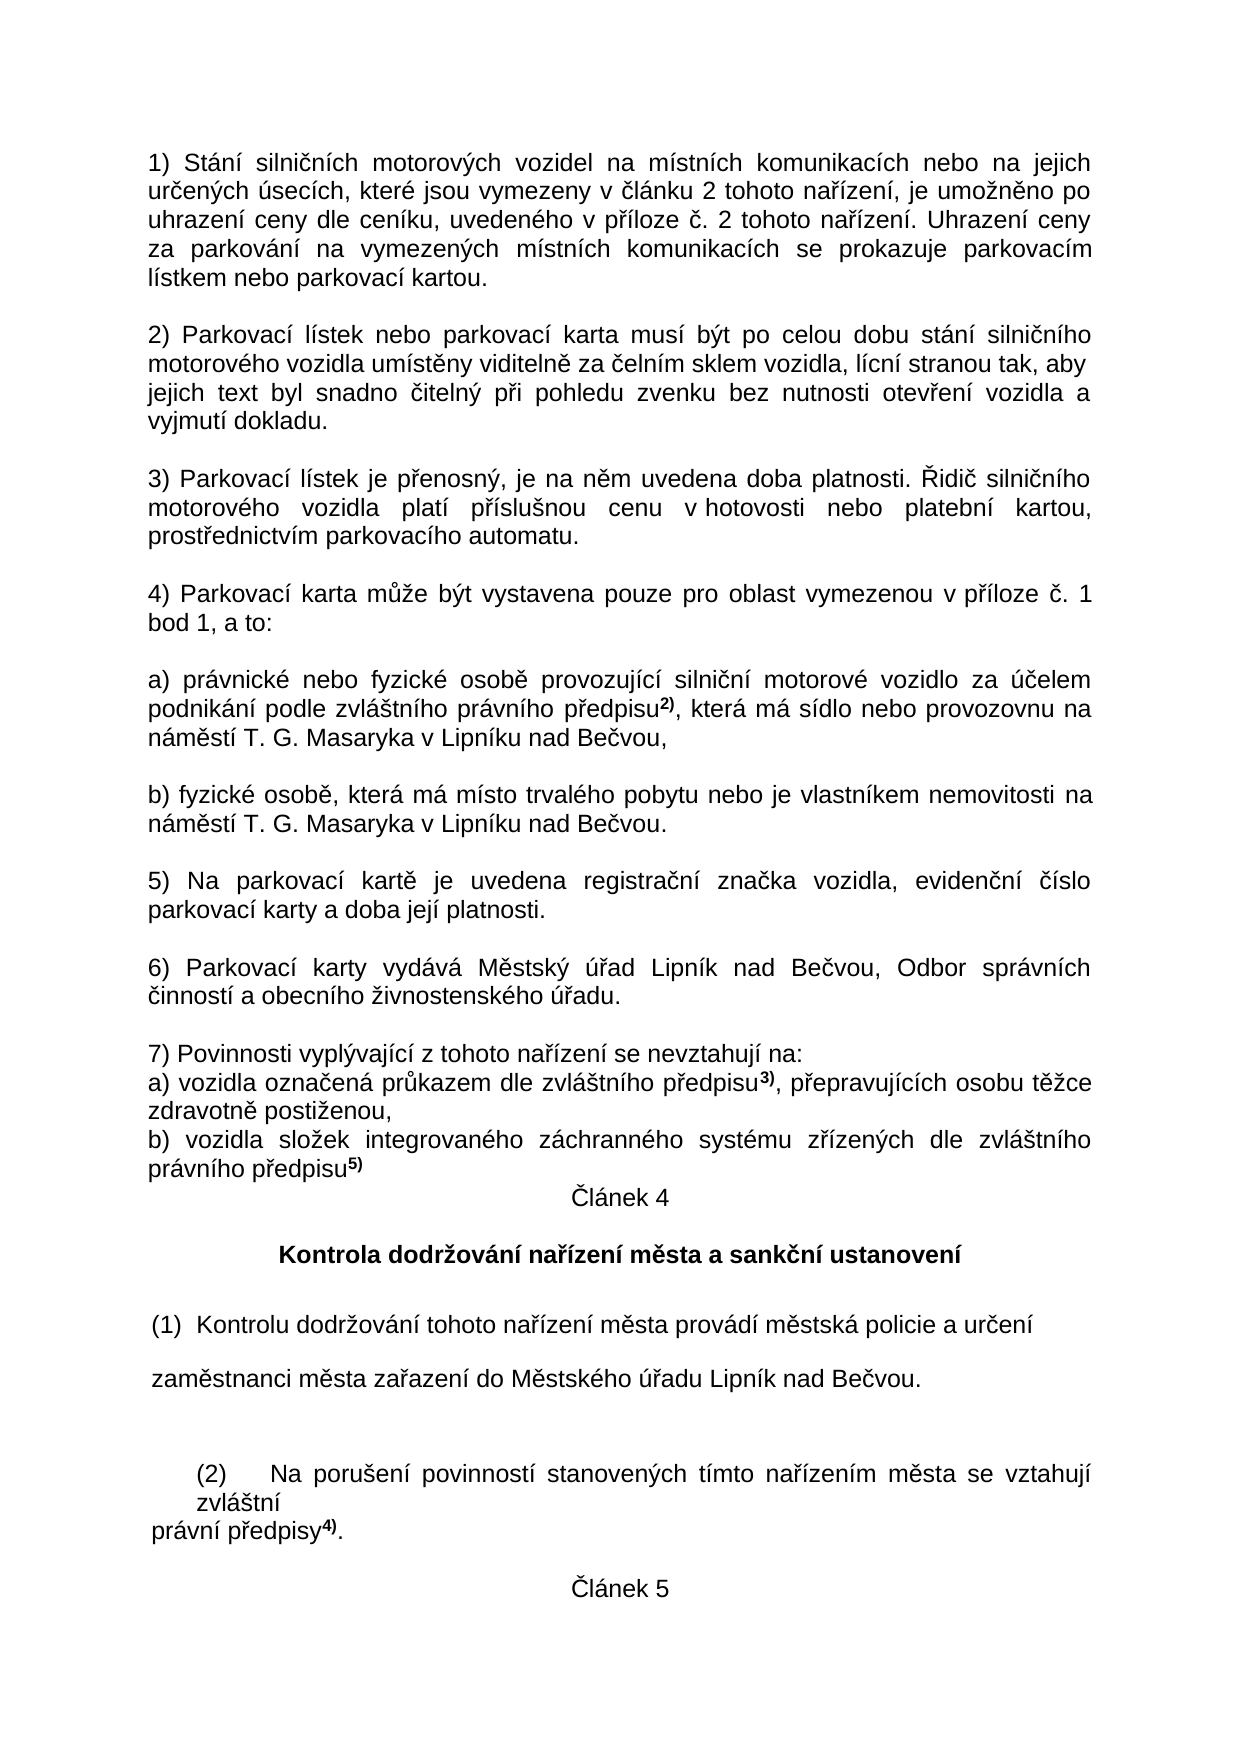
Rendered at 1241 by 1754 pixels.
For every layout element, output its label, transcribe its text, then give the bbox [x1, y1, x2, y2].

text Článek 5 [148, 1574, 1093, 1603]
text b) fyzické osobě, která má místo trvalého pobytu nebo je vlastníkem nemovitosti na náměstí T. G. Masaryka v Lipníku nad Bečvou. [148, 780, 1093, 838]
text 3) Parkovací lístek je přenosný, je na něm uvedena doba platnosti. Řidič silničního motorového vozidla platí příslušnou cenu v hotovosti nebo platební kartou, prostřednictvím parkovacího automatu. [148, 464, 1093, 550]
text Kontrola dodržování nařízení města a sankční ustanovení [148, 1240, 1093, 1269]
text a) vozidla označená průkazem dle zvláštního předpisu3), přepravujících osobu těžce zdravotně postiženou, [148, 1068, 1093, 1125]
text b) vozidla složek integrovaného záchranného systému zřízených dle zvláštního právního předpisu5) [148, 1125, 1093, 1183]
list Kontrolu dodržování tohoto nařízení města provádí městská policie a určení [151, 1310, 1093, 1339]
list Na porušení povinností stanovených tímto nařízením města se vztahují zvláštní [196, 1459, 1093, 1516]
text 2) Parkovací lístek nebo parkovací karta musí být po celou dobu stání silničního motorového vozidla umístěny viditelně za čelním sklem vozidla, lícní stranou tak, aby [148, 320, 1093, 378]
text 5) Na parkovací kartě je uvedena registrační značka vozidla, evidenční číslo parkovací karty a doba její platnosti. [148, 866, 1093, 924]
text a) právnické nebo fyzické osobě provozující silniční motorové vozidlo za účelem podnikání podle zvláštního právního předpisu2), která má sídlo nebo provozovnu na náměstí T. G. Masaryka v Lipníku nad Bečvou, [148, 665, 1093, 751]
text 1) Stání silničních motorových vozidel na místních komunikacích nebo na jejich určených úsecích, které jsou vymezeny v článku 2 tohoto nařízení, je umožněno po uhrazení ceny dle ceníku, uvedeného v příloze č. 2 tohoto nařízení. Uhrazení ceny za parkování na vymezených místních komunikacích se prokazuje parkovacím lístkem nebo parkovací kartou. [148, 148, 1093, 291]
text Článek 4 [148, 1183, 1093, 1211]
text 6) Parkovací karty vydává Městský úřad Lipník nad Bečvou, Odbor správních činností a obecního živnostenského úřadu. [148, 953, 1093, 1010]
text právní předpisy4). [151, 1516, 1093, 1545]
text 7) Povinnosti vyplývající z tohoto nařízení se nevztahují na: [148, 1039, 1093, 1068]
text 4) Parkovací karta může být vystavena pouze pro oblast vymezenou v příloze č. 1 bod 1, a to: [148, 579, 1093, 636]
text jejich text byl snadno čitelný při pohledu zvenku bez nutnosti otevření vozidla a vyjmutí dokladu. [148, 378, 1093, 435]
text zaměstnanci města zařazení do Městského úřadu Lipník nad Bečvou. [151, 1364, 1093, 1393]
